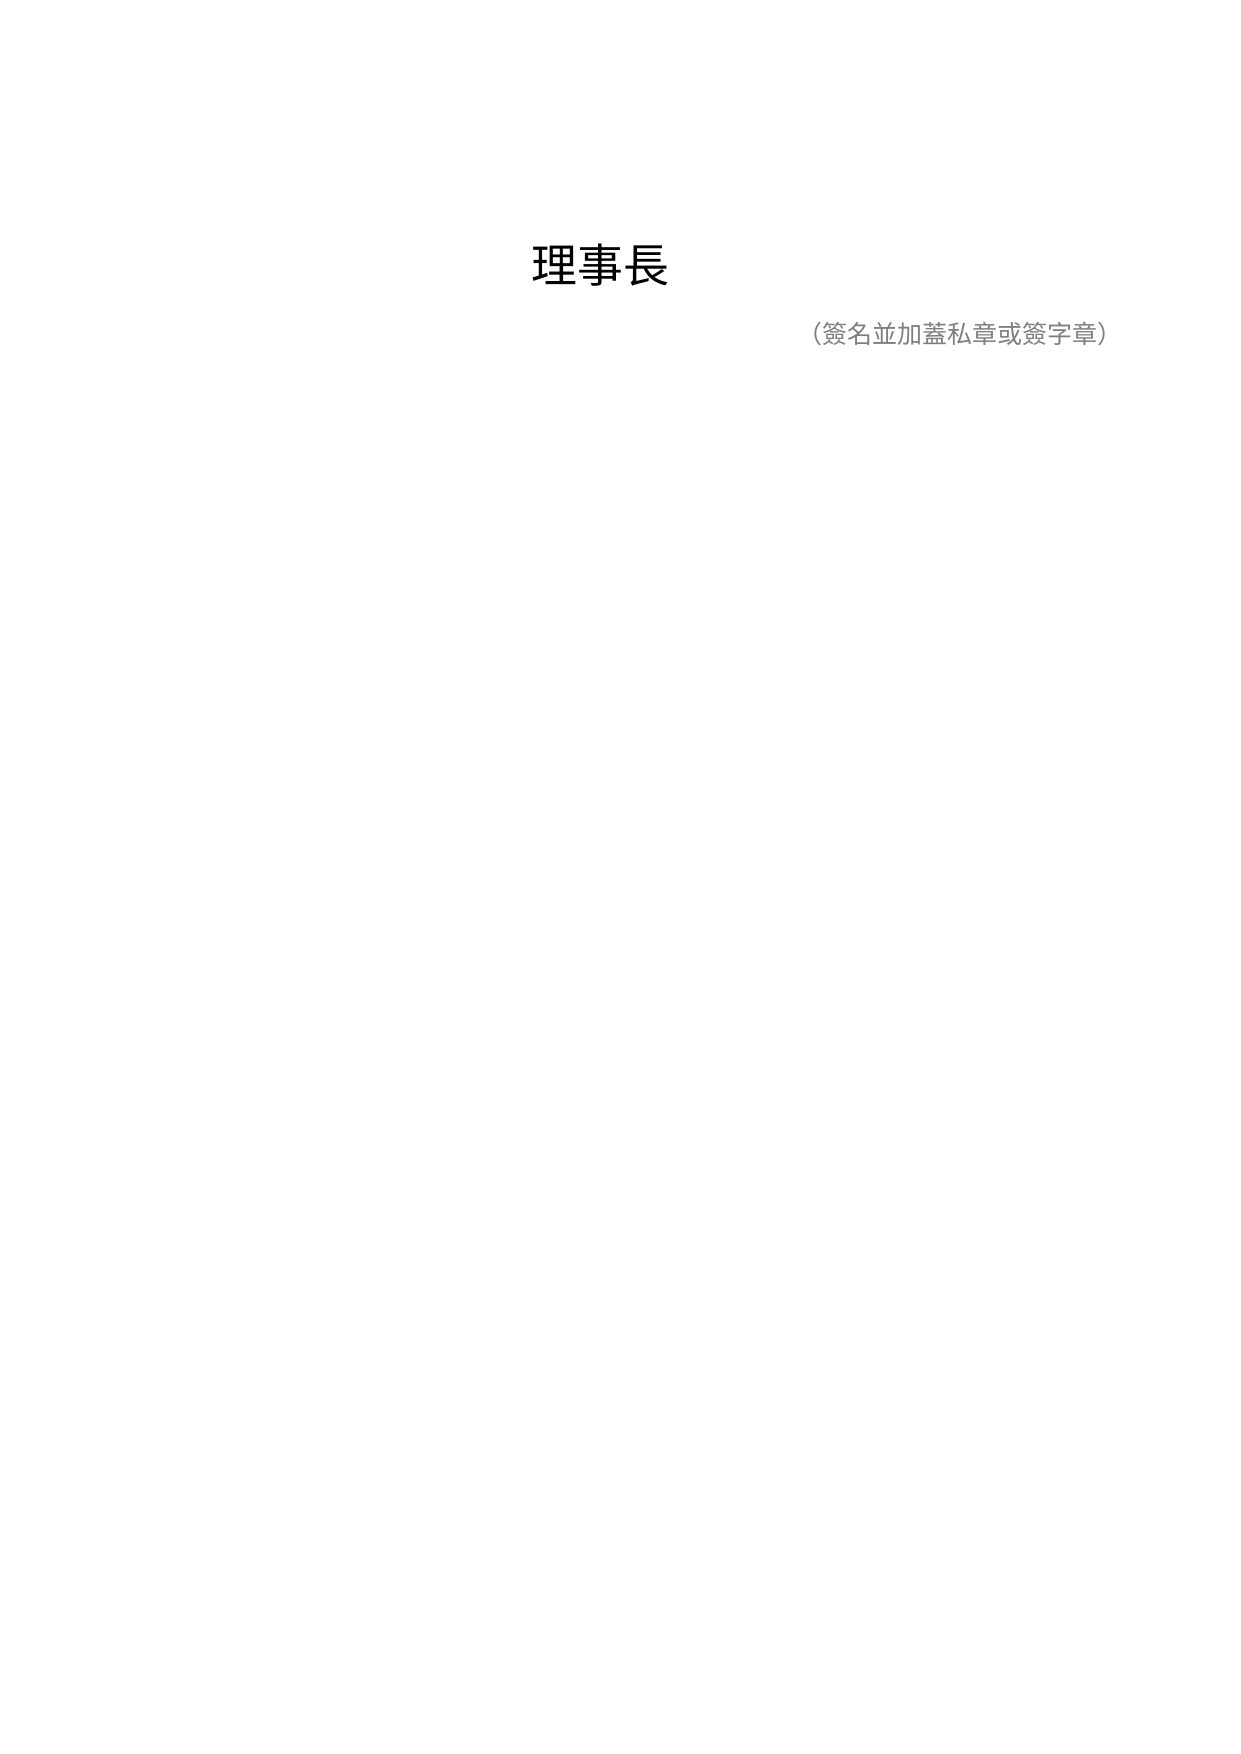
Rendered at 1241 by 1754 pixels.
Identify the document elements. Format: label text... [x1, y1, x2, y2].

text （簽名並加蓋私章或簽字章） [118, 314, 1122, 351]
text 理事長 [531, 189, 1122, 314]
